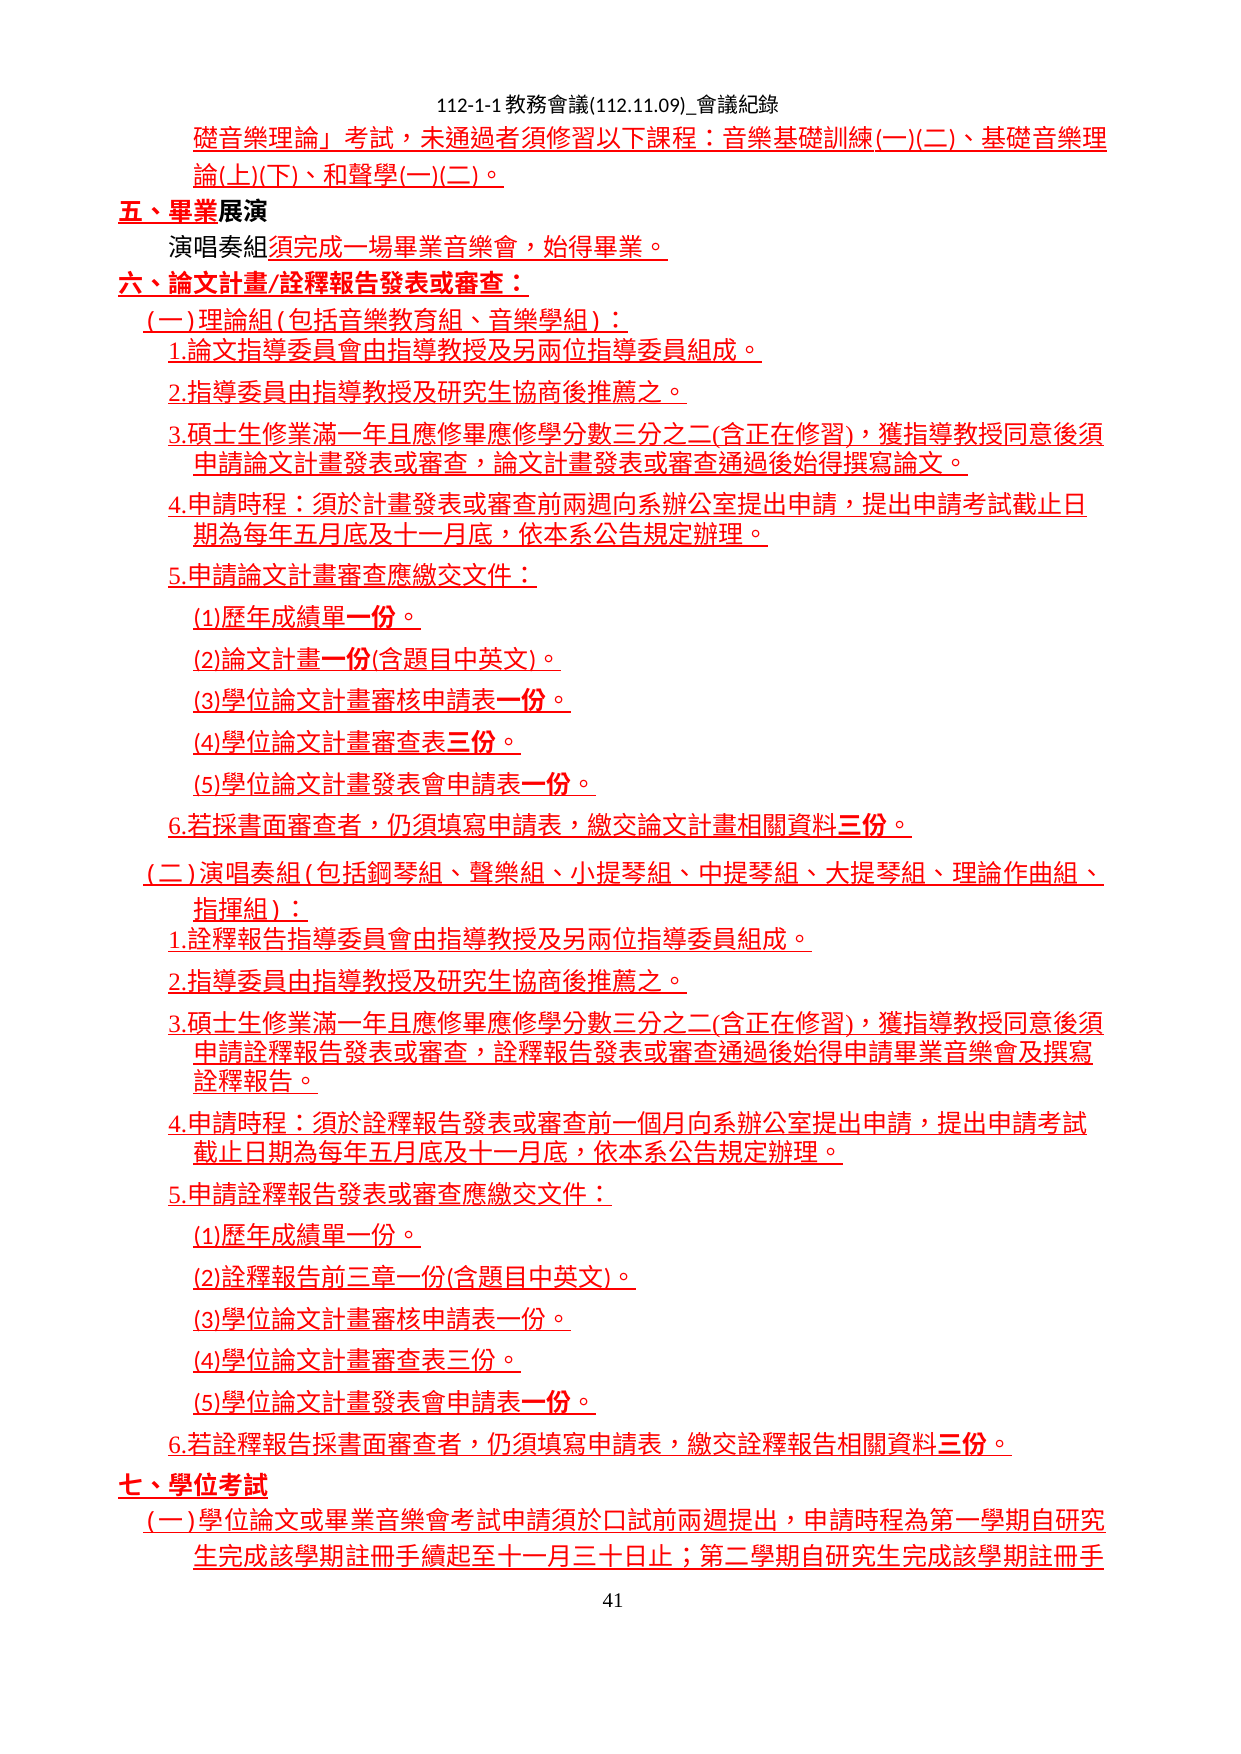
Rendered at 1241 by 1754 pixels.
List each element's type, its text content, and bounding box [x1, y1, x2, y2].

text (2)詮釋報告前三章一份(含題目中英文)。 [193, 1263, 1107, 1292]
text 4.申請時程：須於詮釋報告發表或審查前一個月向系辦公室提出申請，提出申請考試截止日期為每年五月底及十一月底，依本系公告規定辦理。 [168, 1109, 1107, 1167]
text 5.申請論文計畫審查應繳交文件： [168, 561, 1107, 591]
text 3.碩士生修業滿一年且應修畢應修學分數三分之二(含正在修習)，獲指導教授同意後須申請論文計畫發表或審查，論文計畫發表或審查通過後始得撰寫論文。 [168, 420, 1107, 478]
text 五、畢業展演 [118, 191, 1107, 228]
text 6.若詮釋報告採書面審查者，仍須填寫申請表，繳交詮釋報告相關資料三份。 [168, 1430, 1107, 1459]
text (5)學位論文計畫發表會申請表一份。 [193, 770, 1107, 799]
text 七、學位考試 [118, 1471, 1107, 1501]
text (2)論文計畫一份(含題目中英文)。 [193, 645, 1107, 674]
text 4.申請時程：須於計畫發表或審查前兩週向系辦公室提出申請，提出申請考試截止日期為每年五月底及十一月底，依本系公告規定辦理。 [168, 491, 1107, 549]
text (4)學位論文計畫審查表三份。 [193, 728, 1107, 757]
text (一)理論組(包括音樂教育組、音樂學組)： [143, 300, 1107, 336]
text (1)歷年成績單一份。 [193, 1221, 1107, 1251]
text 礎音樂理論」考試，未通過者須修習以下課程：音樂基礎訓練(一)(二)、基礎音樂理論(上)(下)、和聲學(一)(二)。 [143, 119, 1107, 191]
text (5)學位論文計畫發表會申請表一份。 [193, 1388, 1107, 1417]
text (1)歷年成績單一份。 [193, 603, 1107, 632]
text (3)學位論文計畫審核申請表一份。 [193, 1305, 1107, 1334]
text 2.指導委員由指導教授及研究生協商後推薦之。 [168, 967, 1107, 996]
text (3)學位論文計畫審核申請表一份。 [193, 686, 1107, 716]
text 六、論文計畫/詮釋報告發表或審查： [118, 264, 1107, 300]
text (二)演唱奏組(包括鋼琴組、聲樂組、小提琴組、中提琴組、大提琴組、理論作曲組、指揮組)： [143, 853, 1107, 926]
text 5.申請詮釋報告發表或審查應繳交文件： [168, 1180, 1107, 1209]
text (一)學位論文或畢業音樂會考試申請須於口試前兩週提出，申請時程為第一學期自研究生完成該學期註冊手續起至十一月三十日止；第二學期自研究生完成該學期註冊手 [143, 1501, 1107, 1573]
text 3.碩士生修業滿一年且應修畢應修學分數三分之二(含正在修習)，獲指導教授同意後須申請詮釋報告發表或審查，詮釋報告發表或審查通過後始得申請畢業音樂會及撰寫詮釋報告。 [168, 1009, 1107, 1096]
text 1.論文指導委員會由指導教授及另兩位指導委員組成。 [168, 336, 1107, 366]
text 6.若採書面審查者，仍須填寫申請表，繳交論文計畫相關資料三份。 [168, 811, 1107, 841]
text (4)學位論文計畫審查表三份。 [193, 1346, 1107, 1376]
text 1.詮釋報告指導委員會由指導教授及另兩位指導委員組成。 [168, 926, 1107, 955]
text 演唱奏組須完成一場畢業音樂會，始得畢業。 [118, 228, 1113, 264]
text 2.指導委員由指導教授及研究生協商後推薦之。 [168, 378, 1107, 407]
